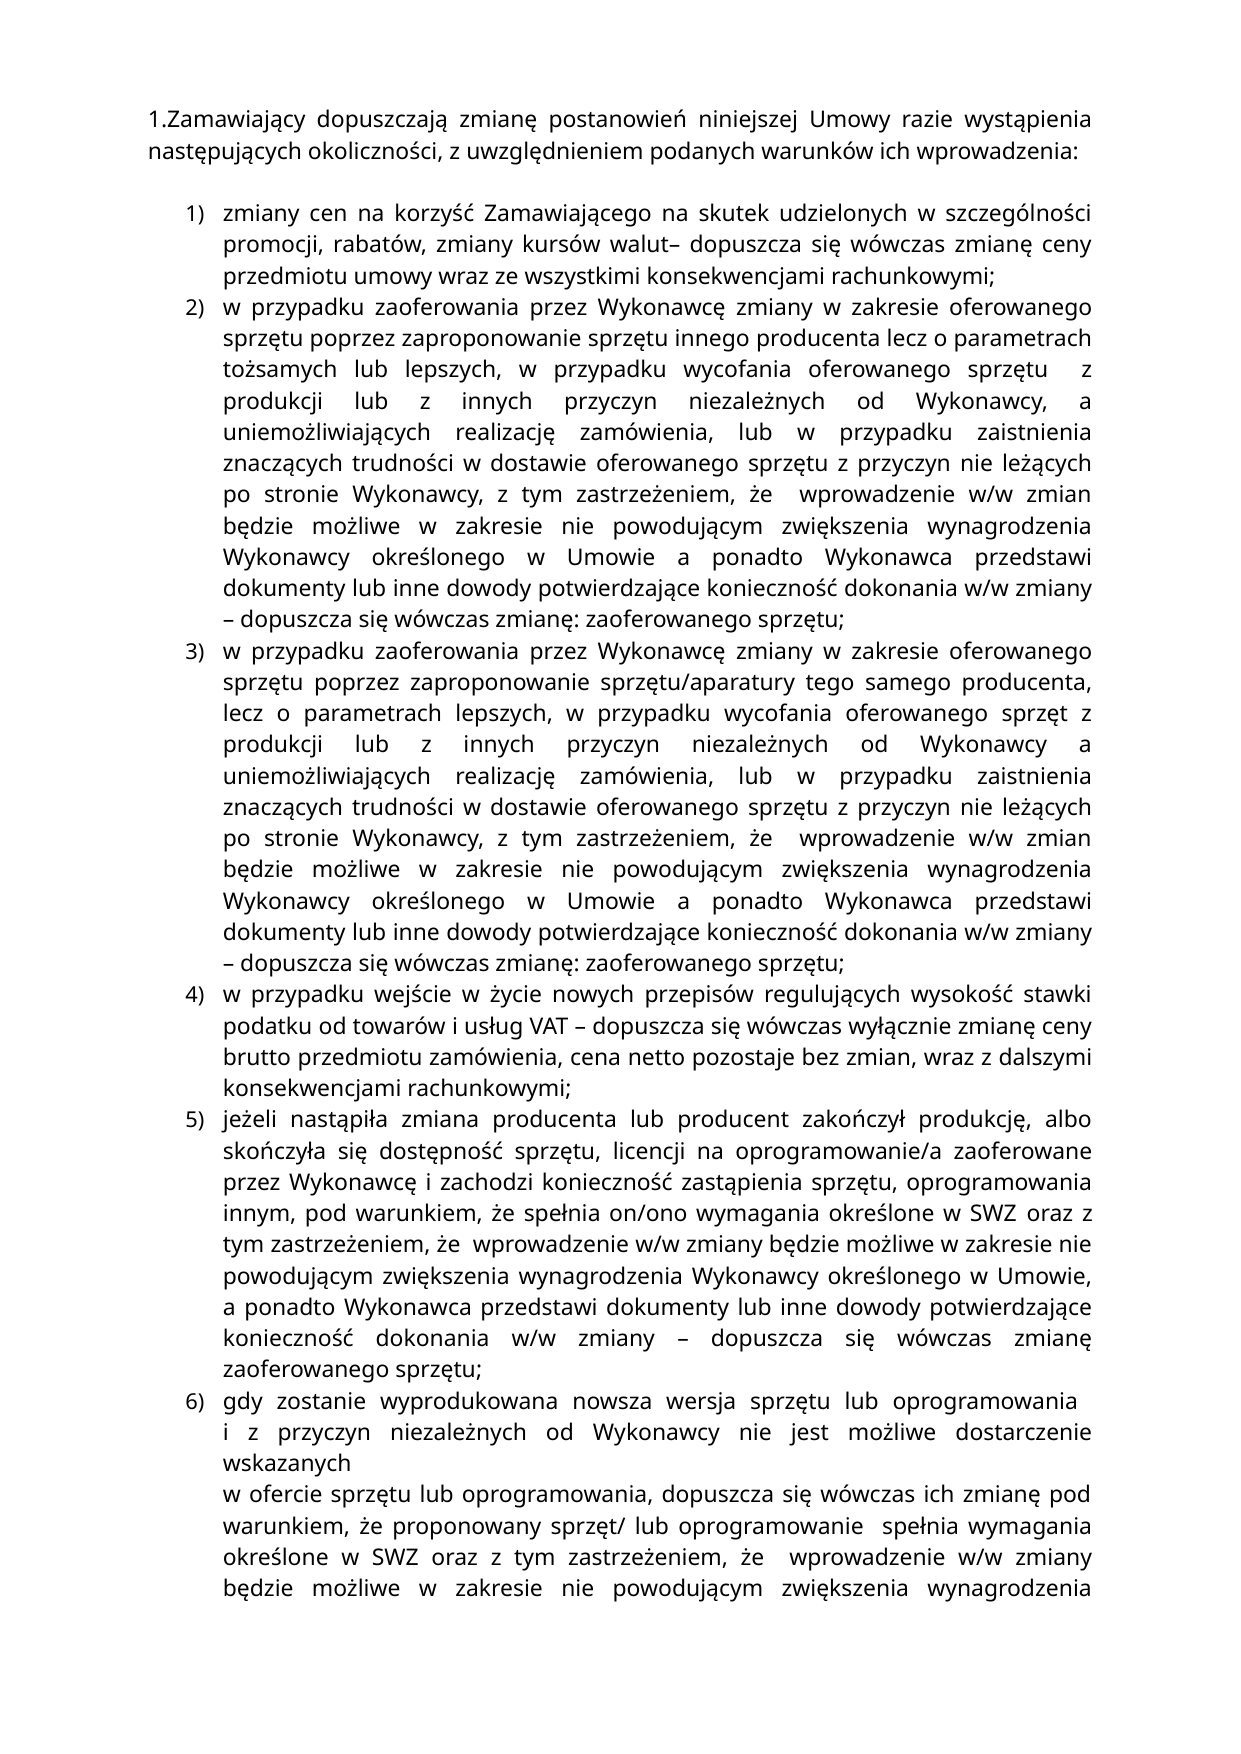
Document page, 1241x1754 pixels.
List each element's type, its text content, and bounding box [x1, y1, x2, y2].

list 1.Zamawiający dopuszczają zmianę postanowień niniejszej Umowy razie wystąpienia następujących okoliczności, z uwzględnieniem podanych warunków ich wprowadzenia: [148, 103, 1093, 166]
list zmiany cen na korzyść Zamawiającego na skutek udzielonych w szczególności promocji, rabatów, zmiany kursów walut– dopuszcza się wówczas zmianę ceny przedmiotu umowy wraz ze wszystkimi konsekwencjami rachunkowymi; [185, 197, 1093, 291]
list w przypadku zaoferowania przez Wykonawcę zmiany w zakresie oferowanego sprzętu poprzez zaproponowanie sprzętu innego producenta lecz o parametrach tożsamych lub lepszych, w przypadku wycofania oferowanego sprzętu z produkcji lub z innych przyczyn niezależnych od Wykonawcy, a uniemożliwiających realizację zamówienia, lub w przypadku zaistnienia znaczących trudności w dostawie oferowanego sprzętu z przyczyn nie leżących po stronie Wykonawcy, z tym zastrzeżeniem, że wprowadzenie w/w zmian będzie możliwe w zakresie nie powodującym zwiększenia wynagrodzenia Wykonawcy określonego w Umowie a ponadto Wykonawca przedstawi dokumenty lub inne dowody potwierdzające konieczność dokonania w/w zmiany – dopuszcza się wówczas zmianę: zaoferowanego sprzętu; [185, 291, 1093, 635]
list w przypadku wejście w życie nowych przepisów regulujących wysokość stawki podatku od towarów i usług VAT – dopuszcza się wówczas wyłącznie zmianę ceny brutto przedmiotu zamówienia, cena netto pozostaje bez zmian, wraz z dalszymi konsekwencjami rachunkowymi; [185, 978, 1093, 1103]
list jeżeli nastąpiła zmiana producenta lub producent zakończył produkcję, albo skończyła się dostępność sprzętu, licencji na oprogramowanie/a zaoferowane przez Wykonawcę i zachodzi konieczność zastąpienia sprzętu, oprogramowania innym, pod warunkiem, że spełnia on/ono wymagania określone w SWZ oraz z tym zastrzeżeniem, że wprowadzenie w/w zmiany będzie możliwe w zakresie nie powodującym zwiększenia wynagrodzenia Wykonawcy określonego w Umowie, a ponadto Wykonawca przedstawi dokumenty lub inne dowody potwierdzające konieczność dokonania w/w zmiany – dopuszcza się wówczas zmianę zaoferowanego sprzętu; [185, 1103, 1093, 1385]
list w przypadku zaoferowania przez Wykonawcę zmiany w zakresie oferowanego sprzętu poprzez zaproponowanie sprzętu/aparatury tego samego producenta, lecz o parametrach lepszych, w przypadku wycofania oferowanego sprzęt z produkcji lub z innych przyczyn niezależnych od Wykonawcy a uniemożliwiających realizację zamówienia, lub w przypadku zaistnienia znaczących trudności w dostawie oferowanego sprzętu z przyczyn nie leżących po stronie Wykonawcy, z tym zastrzeżeniem, że wprowadzenie w/w zmian będzie możliwe w zakresie nie powodującym zwiększenia wynagrodzenia Wykonawcy określonego w Umowie a ponadto Wykonawca przedstawi dokumenty lub inne dowody potwierdzające konieczność dokonania w/w zmiany – dopuszcza się wówczas zmianę: zaoferowanego sprzętu; [185, 635, 1093, 978]
list gdy zostanie wyprodukowana nowsza wersja sprzętu lub oprogramowania i z przyczyn niezależnych od Wykonawcy nie jest możliwe dostarczenie wskazanych w ofercie sprzętu lub oprogramowania, dopuszcza się wówczas ich zmianę pod warunkiem, że proponowany sprzęt/ lub oprogramowanie spełnia wymagania określone w SWZ oraz z tym zastrzeżeniem, że wprowadzenie w/w zmiany będzie możliwe w zakresie nie powodującym zwiększenia wynagrodzenia [185, 1385, 1093, 1603]
